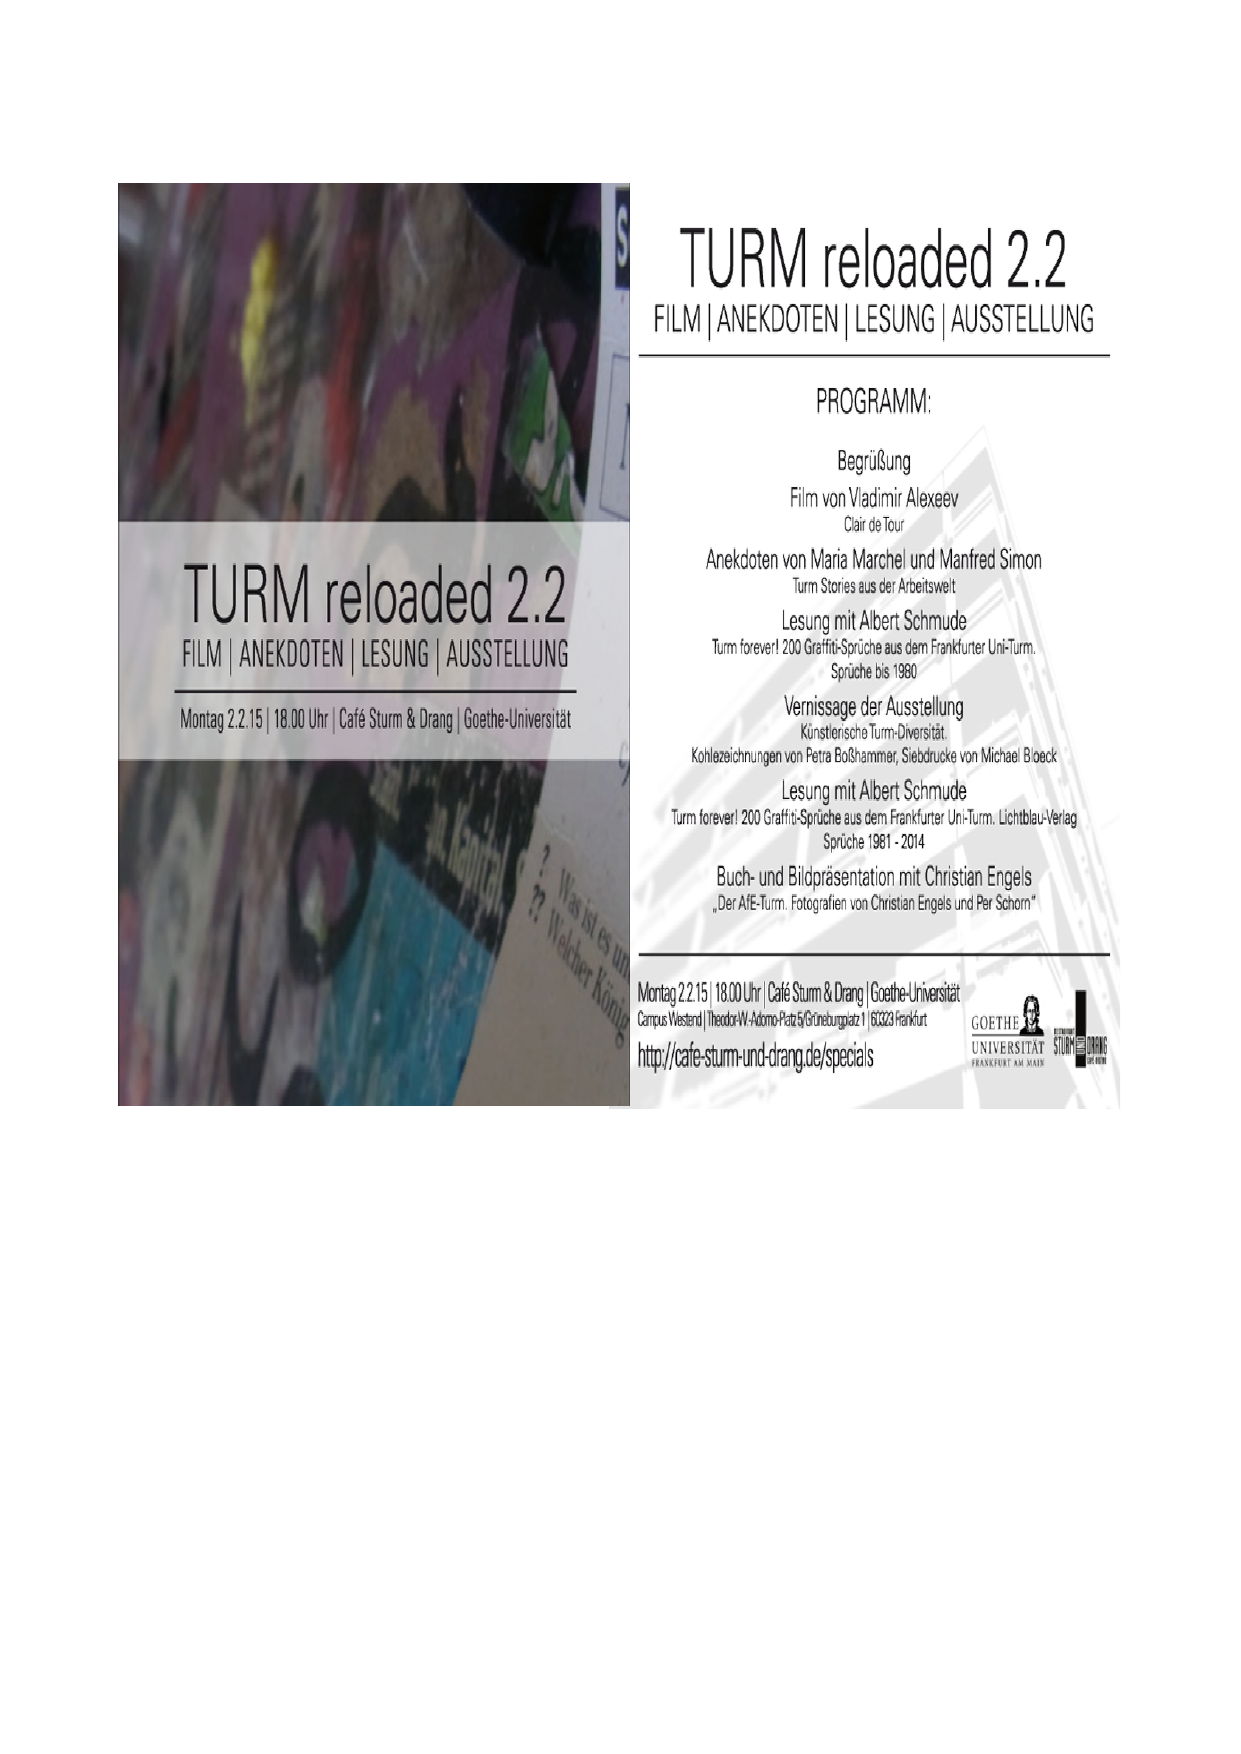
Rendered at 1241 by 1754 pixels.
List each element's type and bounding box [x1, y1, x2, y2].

picture [118, 118, 1121, 1143]
